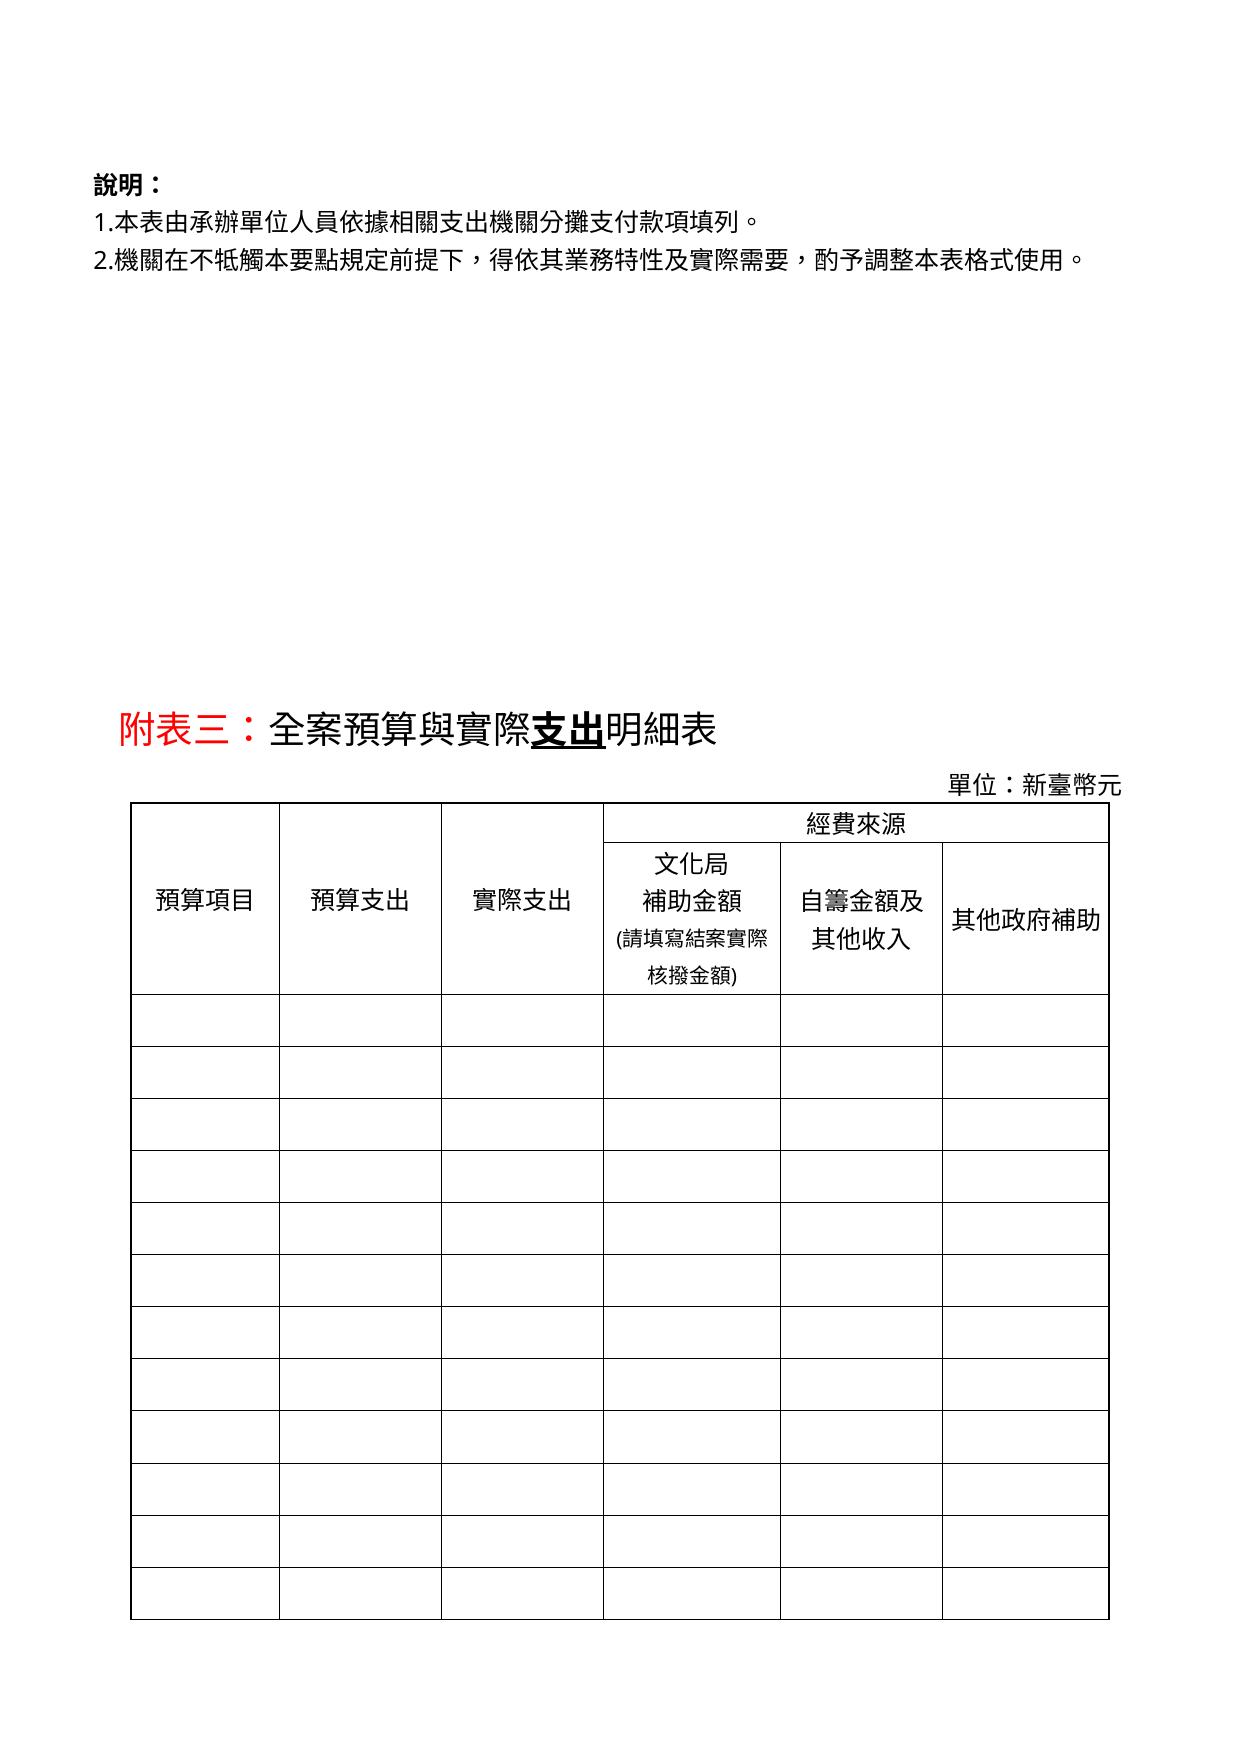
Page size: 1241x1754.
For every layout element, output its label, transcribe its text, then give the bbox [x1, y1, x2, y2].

table_cell [943, 1359, 1108, 1410]
table_cell [442, 1047, 603, 1098]
table_cell [280, 1047, 441, 1098]
table_cell [781, 1255, 942, 1306]
table_cell [132, 995, 279, 1046]
table_cell [442, 1359, 603, 1410]
table_cell 文化局 補助金額 (請填寫結案實際核撥金額) [604, 843, 780, 994]
table_cell [442, 1151, 603, 1202]
table_cell [943, 1255, 1108, 1306]
table_cell [280, 1255, 441, 1306]
table_cell [280, 1307, 441, 1358]
table_cell [442, 1255, 603, 1306]
table_cell [604, 1516, 780, 1567]
table_cell [132, 1359, 279, 1410]
text 附表三：全案預算與實際支出明細表 [118, 689, 1122, 764]
table_cell [132, 1203, 279, 1254]
table_cell [442, 1099, 603, 1150]
table_cell [781, 1151, 942, 1202]
table_cell [943, 1411, 1108, 1462]
table_header 經費來源 [604, 804, 1108, 842]
table_cell [781, 1516, 942, 1567]
table_cell [781, 995, 942, 1046]
table_cell [132, 1307, 279, 1358]
table_cell [442, 1568, 603, 1619]
table_header 實際支出 [442, 804, 603, 994]
table_cell [943, 1151, 1108, 1202]
text 2.機關在不牴觸本要點規定前提下，得依其業務特性及實際需要，酌予調整本表格式使用。 [93, 239, 1122, 277]
table_cell [781, 1359, 942, 1410]
table_cell [943, 1307, 1108, 1358]
table_cell [604, 995, 780, 1046]
table_cell [781, 1203, 942, 1254]
table_header 預算支出 [280, 804, 441, 994]
table_cell [442, 1203, 603, 1254]
table_cell [943, 1464, 1108, 1514]
table_cell [280, 1464, 441, 1514]
table_cell [604, 1359, 780, 1410]
table_cell [781, 1099, 942, 1150]
table_cell [604, 1151, 780, 1202]
table_cell [132, 1047, 279, 1098]
table_cell 其他政府補助 [943, 843, 1108, 994]
table_cell [280, 1516, 441, 1567]
table_cell [943, 1099, 1108, 1150]
table_cell [280, 1203, 441, 1254]
table_cell [280, 1411, 441, 1462]
table_cell [604, 1255, 780, 1306]
table_cell 自籌金額及 其他收入 [781, 843, 942, 994]
table_cell [132, 1464, 279, 1514]
table_cell [132, 1099, 279, 1150]
table_cell [132, 1151, 279, 1202]
table_cell [604, 1047, 780, 1098]
text 單位：新臺幣元 [118, 764, 1122, 802]
table_cell [943, 1203, 1108, 1254]
table_cell [604, 1464, 780, 1514]
table_cell [604, 1203, 780, 1254]
table_cell [280, 1359, 441, 1410]
table_cell [781, 1568, 942, 1619]
table_cell [604, 1307, 780, 1358]
table_cell [442, 995, 603, 1046]
table_cell [280, 1099, 441, 1150]
table_cell [781, 1411, 942, 1462]
table_header 預算項目 [132, 804, 279, 994]
table_cell [280, 1151, 441, 1202]
table_cell [781, 1047, 942, 1098]
table_cell [132, 1516, 279, 1567]
table_cell [943, 1047, 1108, 1098]
table_cell [781, 1307, 942, 1358]
table_cell [943, 1568, 1108, 1619]
table_cell [442, 1516, 603, 1567]
table_cell [442, 1464, 603, 1514]
table_cell [132, 1568, 279, 1619]
table_cell [442, 1307, 603, 1358]
table_cell [280, 995, 441, 1046]
table_cell [280, 1568, 441, 1619]
table_cell [604, 1568, 780, 1619]
table_cell [132, 1411, 279, 1462]
table_cell [132, 1255, 279, 1306]
table_cell [943, 995, 1108, 1046]
table_cell [604, 1411, 780, 1462]
table_cell [781, 1464, 942, 1514]
table_cell [604, 1099, 780, 1150]
table_cell [943, 1516, 1108, 1567]
text 1.本表由承辦單位人員依據相關支出機關分攤支付款項填列。 [93, 202, 1122, 239]
text 說明： [93, 164, 1122, 202]
table_cell [442, 1411, 603, 1462]
